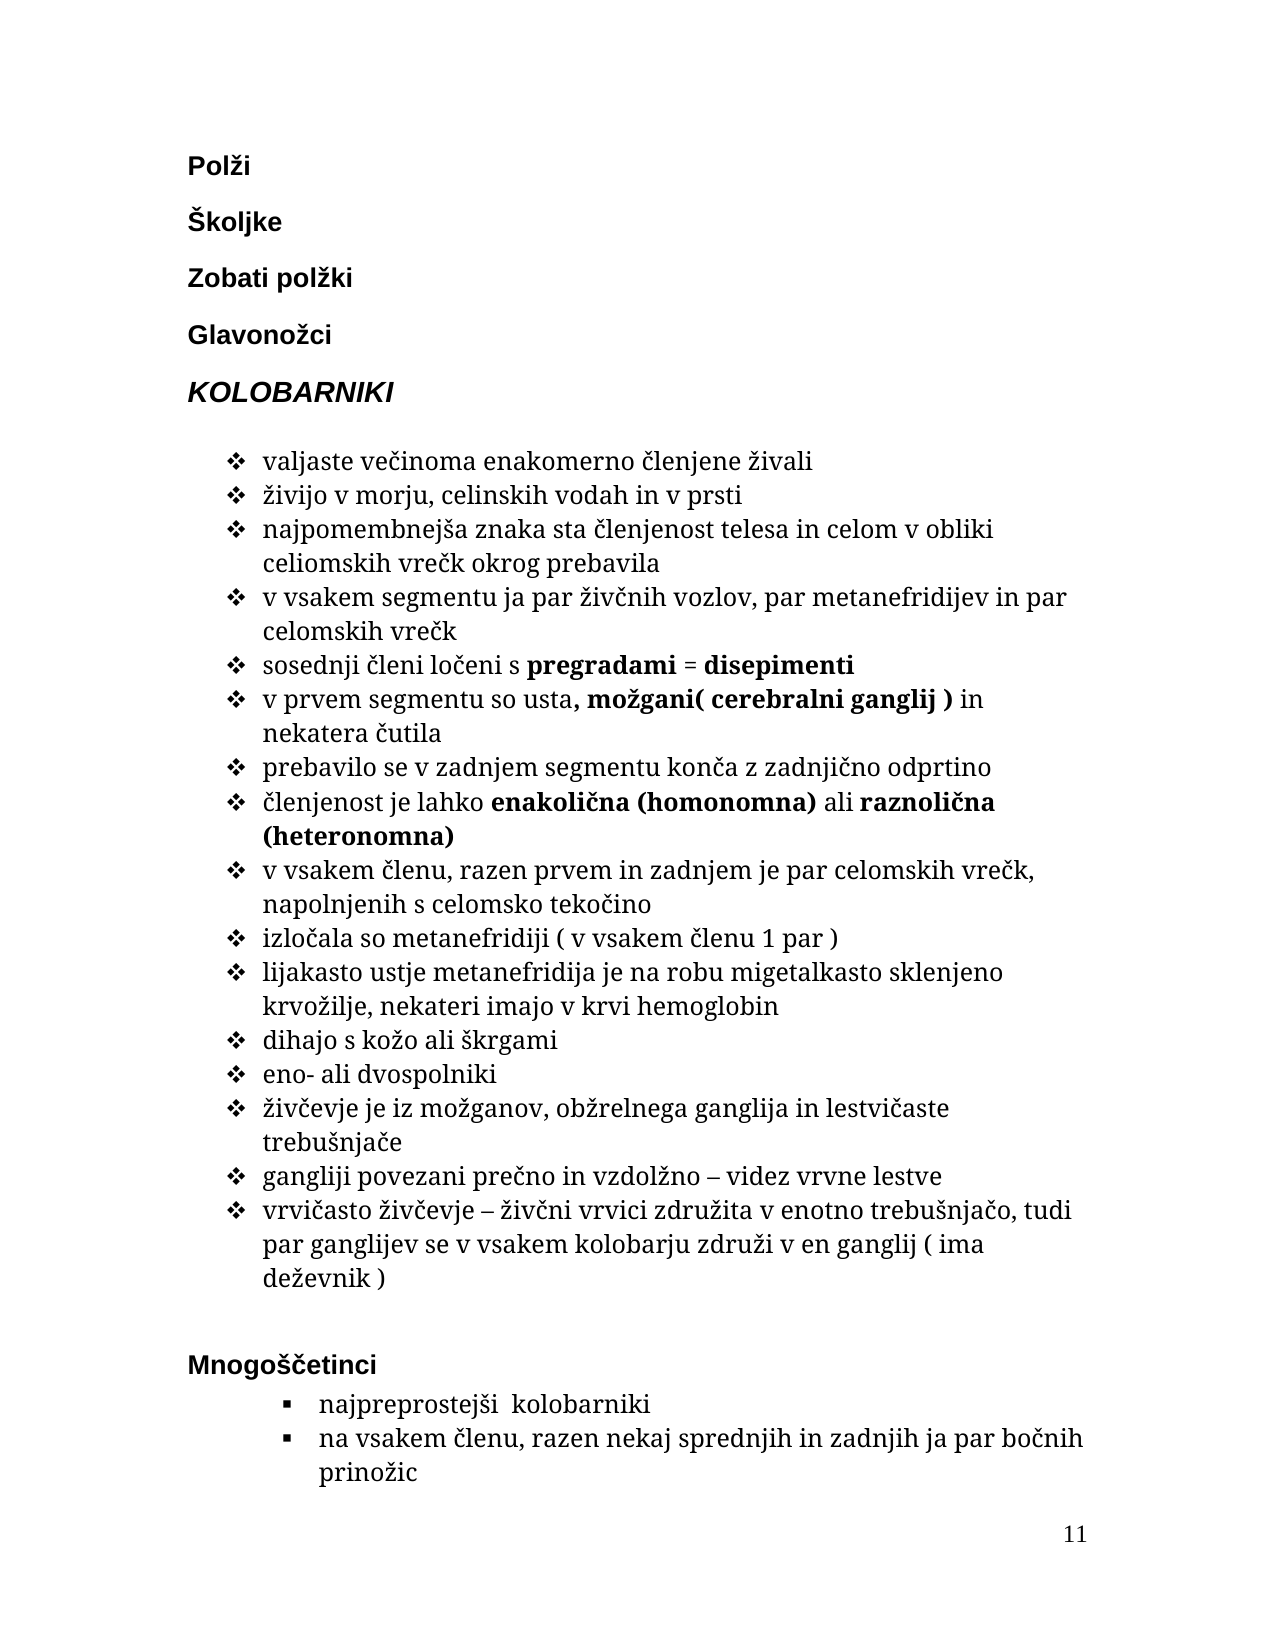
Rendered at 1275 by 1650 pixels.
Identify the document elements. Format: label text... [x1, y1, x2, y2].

list členjenost je lahko enakolična (homonomna) ali raznolična (heteronomna) [225, 784, 1087, 852]
subtitle Polži [187, 150, 1087, 181]
subtitle Zobati polžki [187, 262, 1087, 294]
list na vsakem členu, razen nekaj sprednjih in zadnjih ja par bočnih prinožic [281, 1420, 1087, 1488]
list v vsakem segmentu ja par živčnih vozlov, par metanefridijev in par celomskih vrečk [225, 580, 1087, 648]
subtitle KOLOBARNIKI [187, 375, 1087, 408]
list najpreprostejši kolobarniki [281, 1386, 1087, 1420]
list najpomembnejša znaka sta členjenost telesa in celom v obliki celiomskih vrečk okrog prebavila [225, 512, 1087, 580]
subtitle Mnogoščetinci [187, 1349, 1087, 1380]
list prebavilo se v zadnjem segmentu konča z zadnjično odprtino [225, 750, 1087, 784]
list izločala so metanefridiji ( v vsakem členu 1 par ) [225, 920, 1087, 954]
list lijakasto ustje metanefridija je na robu migetalkasto sklenjeno krvožilje, nekateri imajo v krvi hemoglobin [225, 954, 1087, 1023]
list eno- ali dvospolniki [225, 1057, 1087, 1091]
list valjaste večinoma enakomerno členjene živali [225, 443, 1087, 478]
subtitle Glavonožci [187, 319, 1087, 350]
list v vsakem členu, razen prvem in zadnjem je par celomskih vrečk, napolnjenih s celomsko tekočino [225, 852, 1087, 920]
subtitle Školjke [187, 206, 1087, 237]
list dihajo s kožo ali škrgami [225, 1023, 1087, 1057]
list živijo v morju, celinskih vodah in v prsti [225, 478, 1087, 512]
list v prvem segmentu so usta, možgani( cerebralni ganglij ) in nekatera čutila [225, 682, 1087, 750]
list vrvičasto živčevje – živčni vrvici združita v enotno trebušnjačo, tudi par ganglijev se v vsakem kolobarju združi v en ganglij ( ima deževnik ) [225, 1193, 1087, 1295]
list gangliji povezani prečno in vzdolžno – videz vrvne lestve [225, 1159, 1087, 1193]
list živčevje je iz možganov, obžrelnega ganglija in lestvičaste trebušnjače [225, 1091, 1087, 1159]
list sosednji členi ločeni s pregradami = disepimenti [225, 648, 1087, 682]
